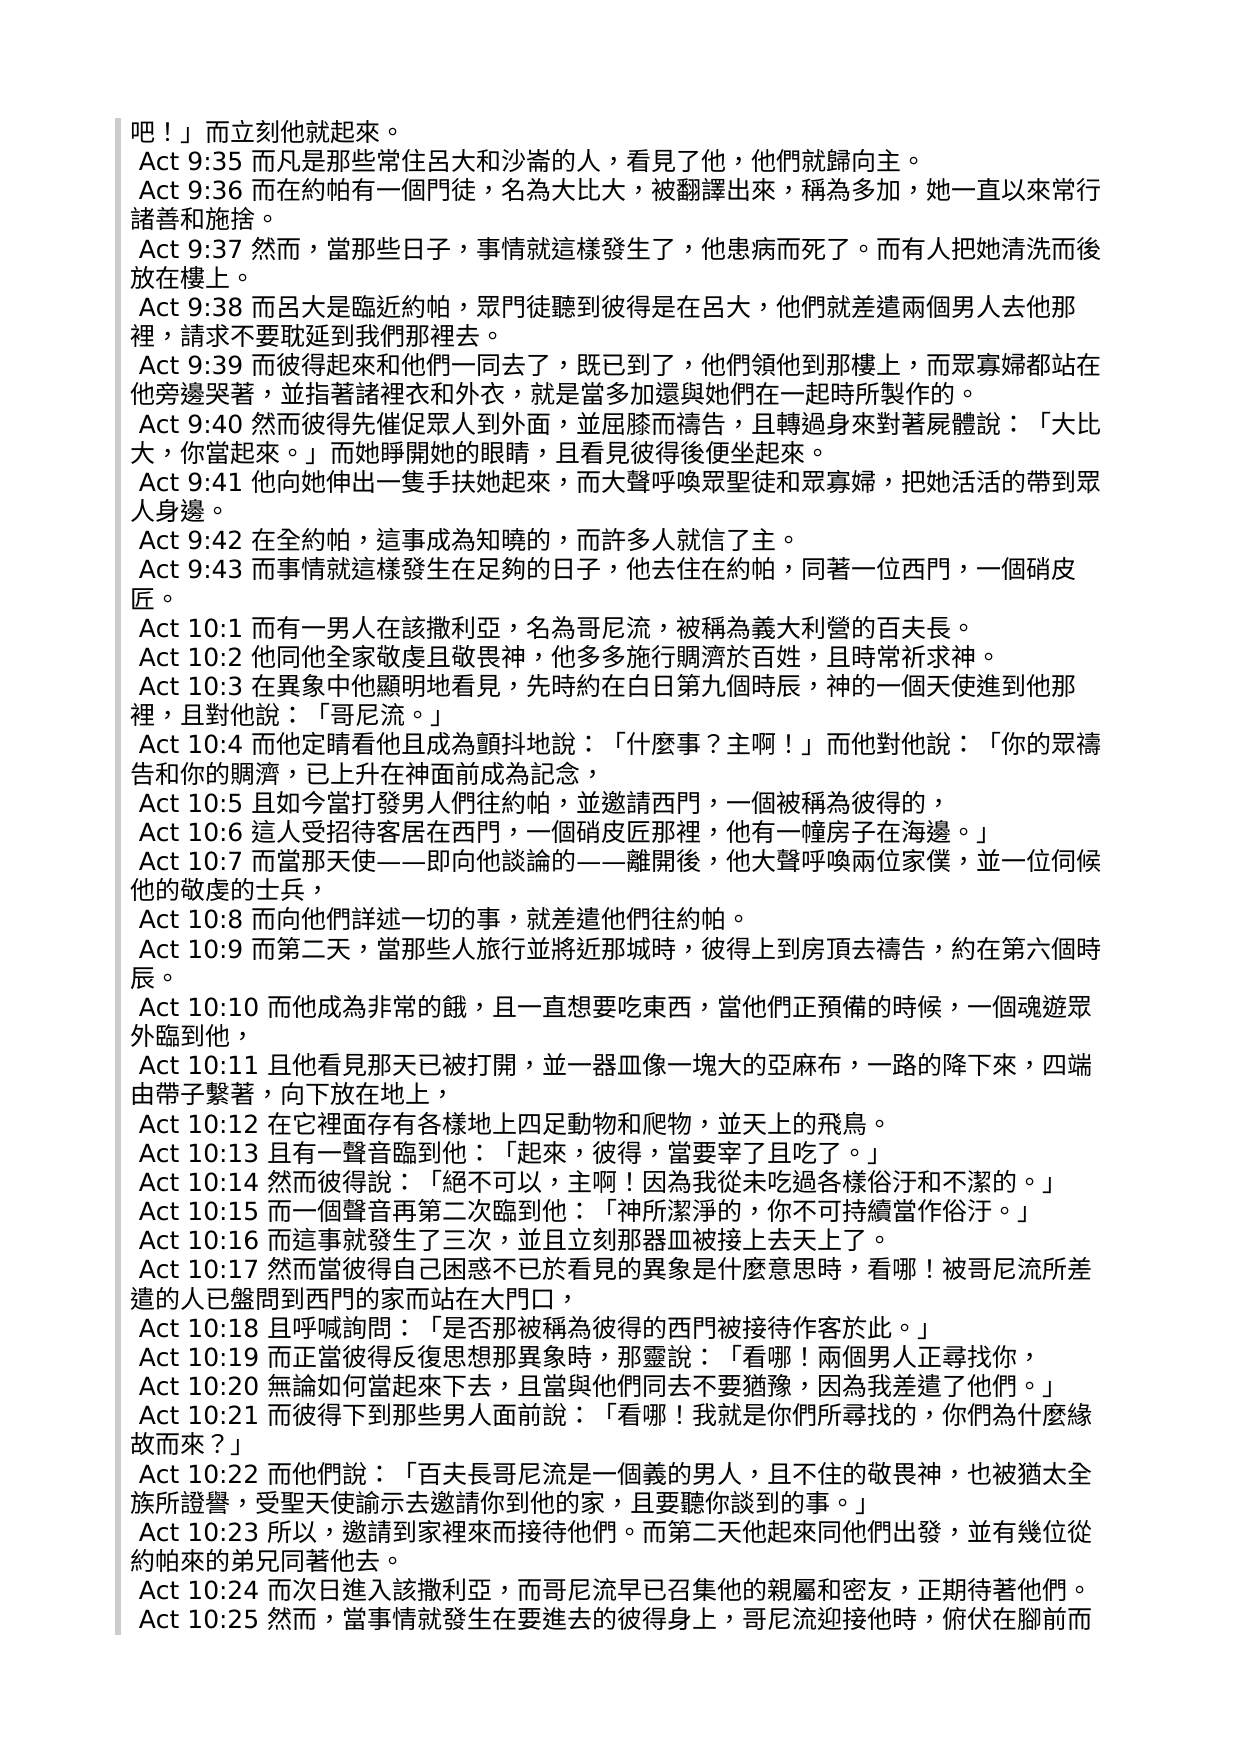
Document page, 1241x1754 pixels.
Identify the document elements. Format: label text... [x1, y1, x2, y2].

table_header 吧！」而立刻他就起來。 Act 9:35 而凡是那些常住呂大和沙崙的人，看見了他，他們就歸向主。 Act 9:36 而在約帕有一個門徒，名為大比大，被翻譯出來，稱為多加，她一直以來常行諸善和施捨。 Act 9:37 然而，當那些日子，事情就這樣發生了，他患病而死了。而有人把她清洗而後放在樓上。 Act 9:38 而呂大是臨近約帕，眾門徒聽到彼得是在呂大，他們就差遣兩個男人去他那裡，請求不要耽延到我們那裡去。 Act 9:39 而彼得起來和他們一同去了，既已到了，他們領他到那樓上，而眾寡婦都站在他旁邊哭著，並指著諸裡衣和外衣，就是當多加還與她們在一起時所製作的。 Act 9:40 然而彼得先催促眾人到外面，並屈膝而禱告，且轉過身來對著屍體說：「大比大，你當起來。」而她睜開她的眼睛，且看見彼得後便坐起來。 Act 9:41 他向她伸出一隻手扶她起來，而大聲呼喚眾聖徒和眾寡婦，把她活活的帶到眾人身邊。 Act 9:42 在全約帕，這事成為知曉的，而許多人就信了主。 Act 9:43 而事情就這樣發生在足夠的日子，他去住在約帕，同著一位西門，一個硝皮匠。 Act 10:1 而有一男人在該撒利亞，名為哥尼流，被稱為義大利營的百夫長。 Act 10:2 他同他全家敬虔且敬畏神，他多多施行賙濟於百姓，且時常祈求神。 Act 10:3 在異象中他顯明地看見，先時約在白日第九個時辰，神的一個天使進到他那裡，且對他說：「哥尼流。」 Act 10:4 而他定睛看他且成為顫抖地說：「什麼事？主啊！」而他對他說：「你的眾禱告和你的賙濟，已上升在神面前成為記念， Act 10:5 且如今當打發男人們往約帕，並邀請西門，一個被稱為彼得的， Act 10:6 這人受招待客居在西門，一個硝皮匠那裡，他有一幢房子在海邊。」 Act 10:7 而當那天使——即向他談論的——離開後，他大聲呼喚兩位家僕，並一位伺候他的敬虔的士兵， Act 10:8 而向他們詳述一切的事，就差遣他們往約帕。 Act 10:9 而第二天，當那些人旅行並將近那城時，彼得上到房頂去禱告，約在第六個時辰。 Act 10:10 而他成為非常的餓，且一直想要吃東西，當他們正預備的時候，一個魂遊眾外臨到他， Act 10:11 且他看見那天已被打開，並一器皿像一塊大的亞麻布，一路的降下來，四端由帶子繫著，向下放在地上， Act 10:12 在它裡面存有各樣地上四足動物和爬物，並天上的飛鳥。 Act 10:13 且有一聲音臨到他：「起來，彼得，當要宰了且吃了。」 Act 10:14 然而彼得說：「絕不可以，主啊！因為我從未吃過各樣俗汙和不潔的。」 Act 10:15 而一個聲音再第二次臨到他：「神所潔淨的，你不可持續當作俗汙。」 Act 10:16 而這事就發生了三次，並且立刻那器皿被接上去天上了。 Act 10:17 然而當彼得自己困惑不已於看見的異象是什麼意思時，看哪！被哥尼流所差遣的人已盤問到西門的家而站在大門口， Act 10:18 且呼喊詢問：「是否那被稱為彼得的西門被接待作客於此。」 Act 10:19 而正當彼得反復思想那異象時，那靈說：「看哪！兩個男人正尋找你， Act 10:20 無論如何當起來下去，且當與他們同去不要猶豫，因為我差遣了他們。」 Act 10:21 而彼得下到那些男人面前說：「看哪！我就是你們所尋找的，你們為什麼緣故而來？」 Act 10:22 而他們說：「百夫長哥尼流是一個義的男人，且不住的敬畏神，也被猶太全族所證譽，受聖天使諭示去邀請你到他的家，且要聽你談到的事。」 Act 10:23 所以，邀請到家裡來而接待他們。而第二天他起來同他們出發，並有幾位從約帕來的弟兄同著他去。 Act 10:24 而次日進入該撒利亞，而哥尼流早已召集他的親屬和密友，正期待著他們。 Act 10:25 然而，當事情就發生在要進去的彼得身上，哥尼流迎接他時，俯伏在腳前而 [121, 118, 1122, 1635]
